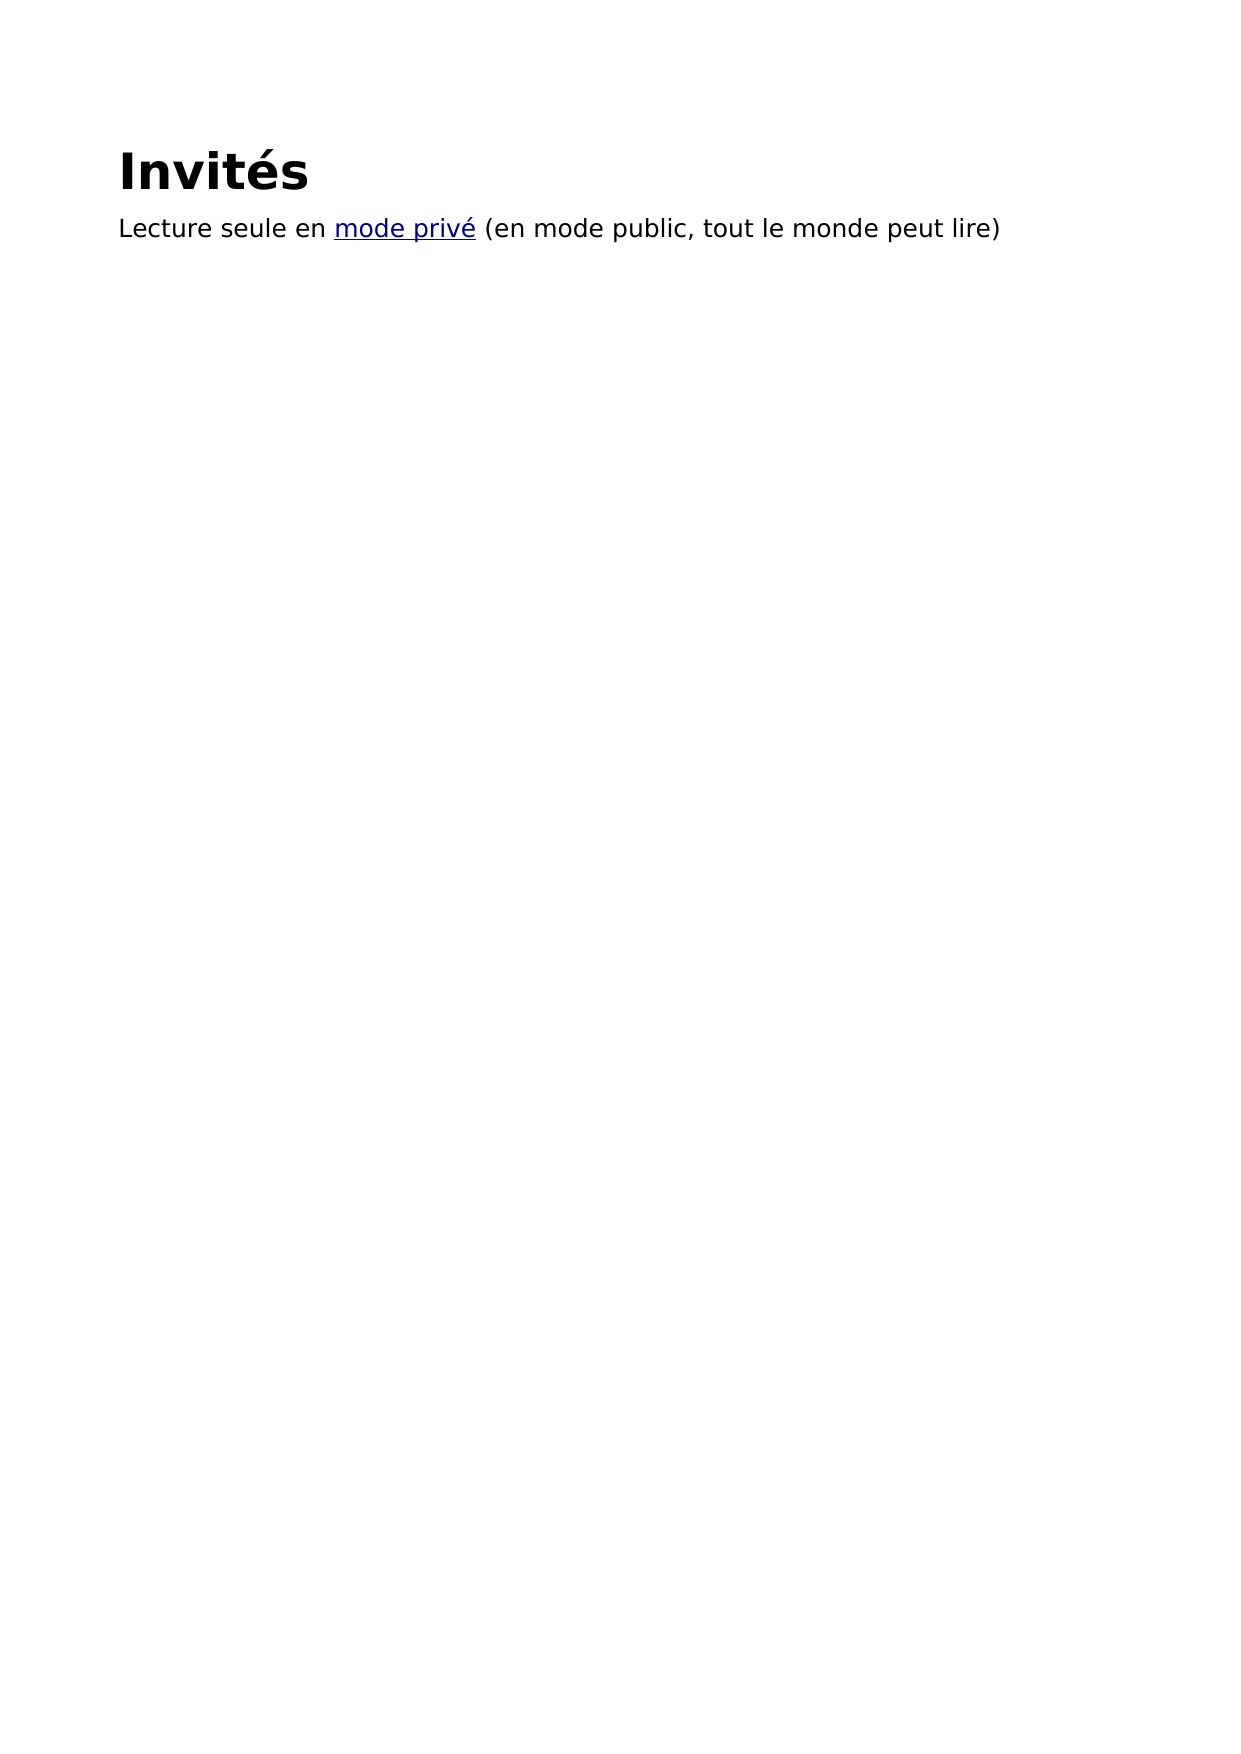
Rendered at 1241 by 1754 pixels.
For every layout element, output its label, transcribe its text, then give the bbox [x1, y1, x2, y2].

text Lecture seule en mode privé (en mode public, tout le monde peut lire) [118, 214, 1122, 243]
subtitle Invités [118, 143, 1122, 201]
